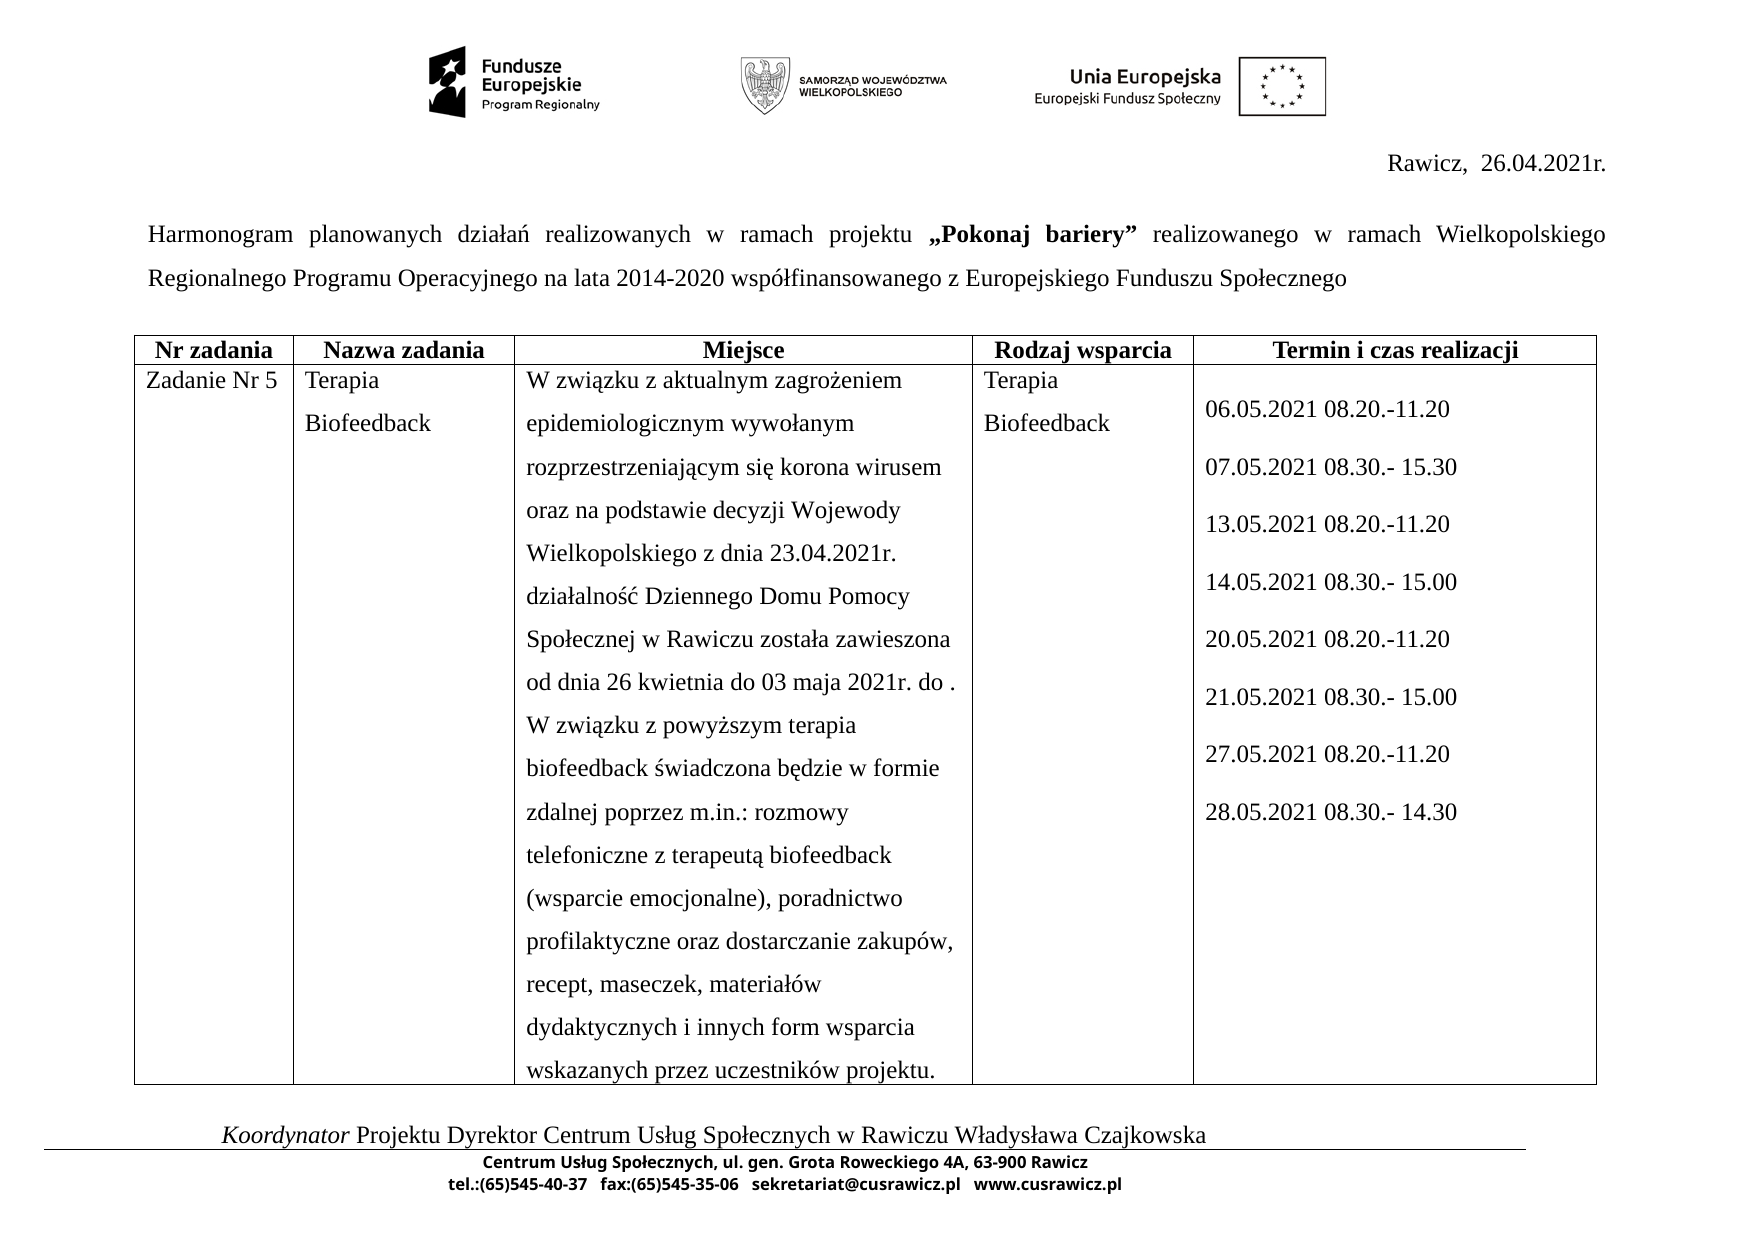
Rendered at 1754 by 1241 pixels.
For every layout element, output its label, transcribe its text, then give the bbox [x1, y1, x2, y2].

text Harmonogram planowanych działań realizowanych w ramach projektu „Pokonaj bariery” realizowanego w ramach Wielkopolskiego Regionalnego Programu Operacyjnego na lata 2014-2020 współfinansowanego z Europejskiego Funduszu Społecznego [148, 219, 1606, 291]
table_header Nr zadania [135, 336, 293, 364]
table_header Nazwa zadania [294, 336, 514, 364]
table_cell W związku z aktualnym zagrożeniem epidemiologicznym wywołanym rozprzestrzeniającym się korona wirusem oraz na podstawie decyzji Wojewody Wielkopolskiego z dnia 23.04.2021r. działalność Dziennego Domu Pomocy Społecznej w Rawiczu została zawieszona od dnia 26 kwietnia do 03 maja 2021r. do . W związku z powyższym terapia biofeedback świadczona będzie w formie zdalnej poprzez m.in.: rozmowy telefoniczne z terapeutą biofeedback (wsparcie emocjonalne), poradnictwo profilaktyczne oraz dostarczanie zakupów, recept, maseczek, materiałów dydaktycznych i innych form wsparcia wskazanych przez uczestników projektu. [515, 365, 972, 1084]
picture [408, 37, 1346, 127]
table_cell Terapia Biofeedback [973, 365, 1193, 1084]
table_cell 06.05.2021 08.20.-11.20 07.05.2021 08.30.- 15.30 13.05.2021 08.20.-11.20 14.05.2021 08.30.- 15.00 20.05.2021 08.20.-11.20 21.05.2021 08.30.- 15.00 27.05.2021 08.20.-11.20 28.05.2021 08.30.- 14.30 [1194, 365, 1596, 1084]
table_cell Terapia Biofeedback [294, 365, 514, 1084]
text Rawicz, 26.04.2021r. [148, 148, 1606, 176]
table_header Termin i czas realizacji [1194, 336, 1596, 364]
table_cell Zadanie Nr 5 [135, 365, 293, 1084]
table_header Rodzaj wsparcia [973, 336, 1193, 364]
table_header Miejsce [515, 336, 972, 364]
